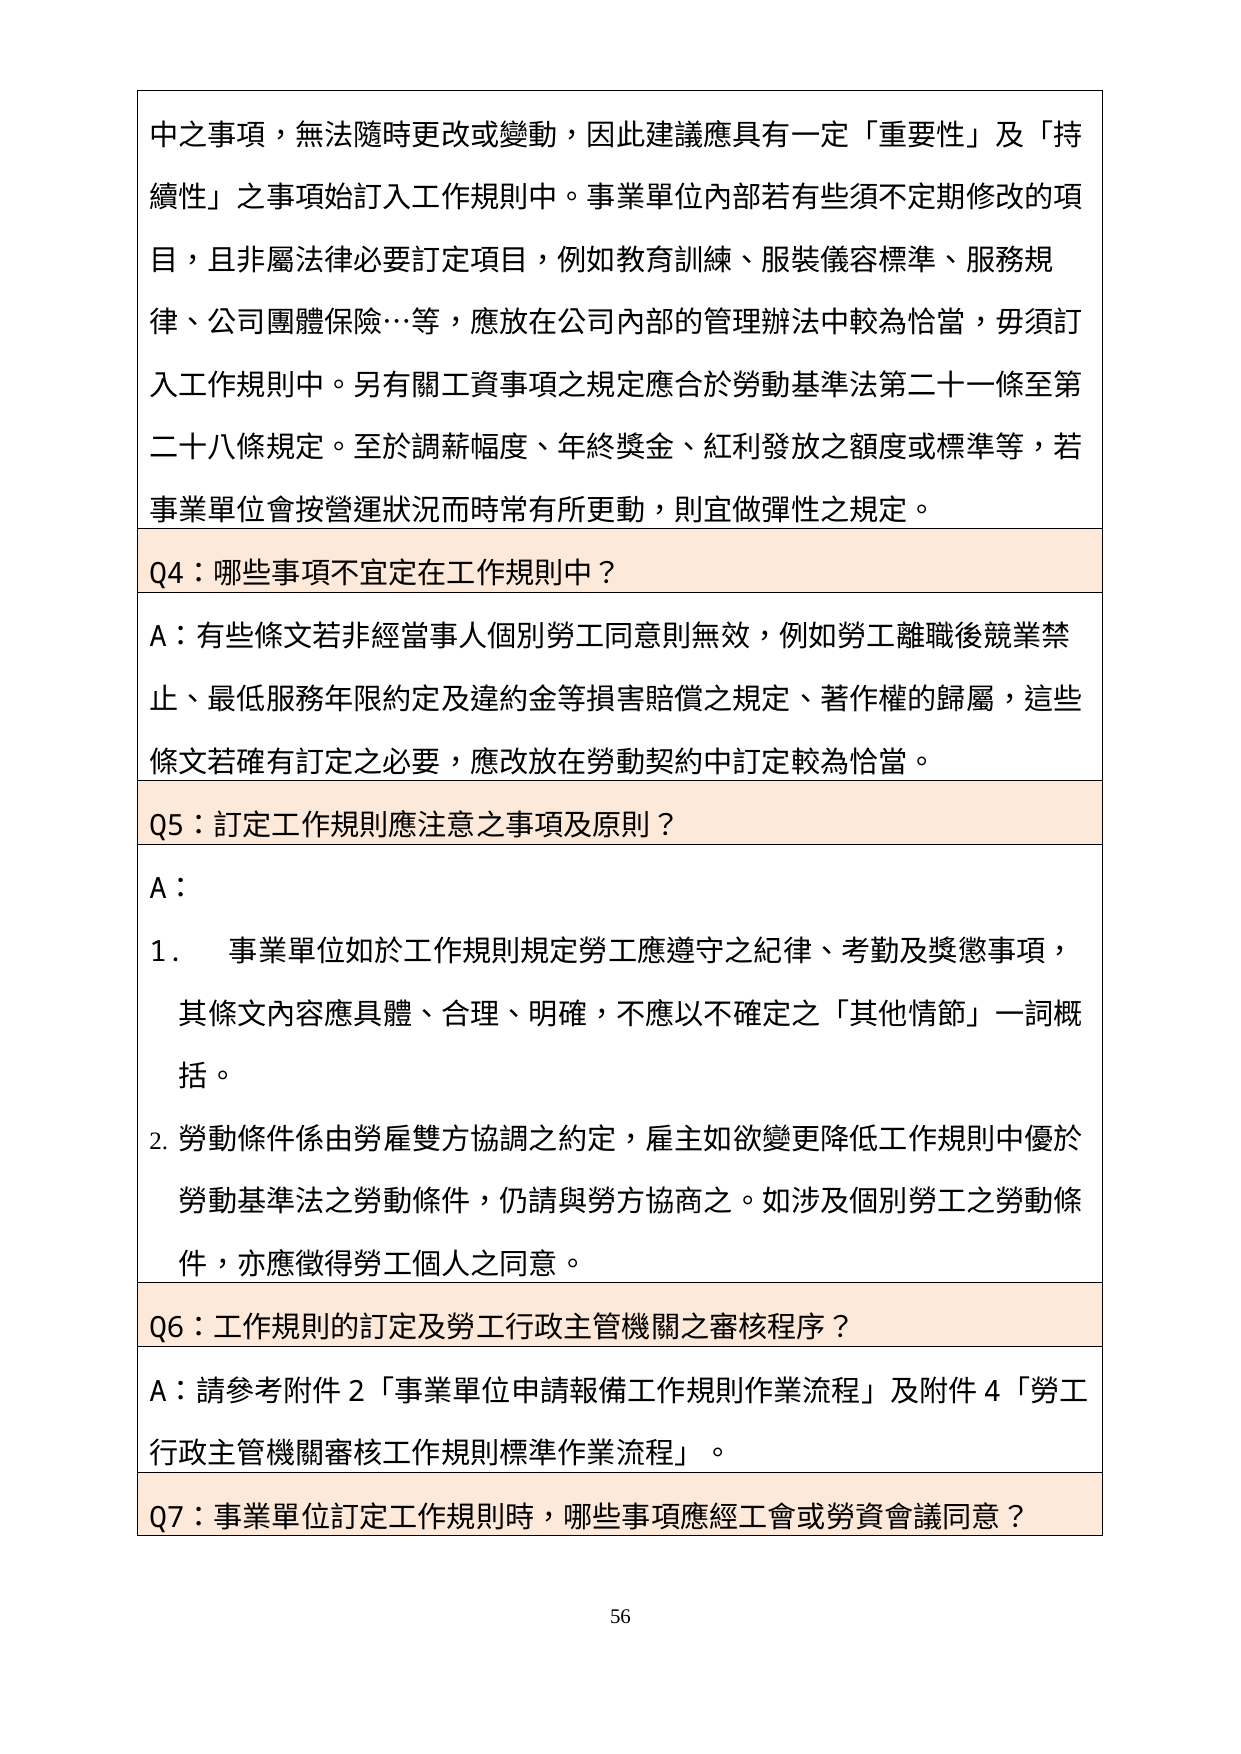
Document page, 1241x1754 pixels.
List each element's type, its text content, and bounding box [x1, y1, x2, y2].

table_cell 中之事項，無法隨時更改或變動，因此建議應具有一定「重要性」及「持續性」之事項始訂入工作規則中。事業單位內部若有些須不定期修改的項目，且非屬法律必要訂定項目，例如教育訓練、服裝儀容標準、服務規律、公司團體保險…等，應放在公司內部的管理辦法中較為恰當，毋須訂入工作規則中。另有關工資事項之規定應合於勞動基準法第二十一條至第二十八條規定。至於調薪幅度、年終獎金、紅利發放之額度或標準等，若事業單位會按營運狀況而時常有所更動，則宜做彈性之規定。 [138, 91, 1102, 528]
table_cell Q7：事業單位訂定工作規則時，哪些事項應經工會或勞資會議同意？ [138, 1473, 1102, 1535]
table_cell A：請參考附件2「事業單位申請報備工作規則作業流程」及附件4「勞工行政主管機關審核工作規則標準作業流程」。 [138, 1347, 1102, 1472]
table_cell A：有些條文若非經當事人個別勞工同意則無效，例如勞工離職後競業禁止、最低服務年限約定及違約金等損害賠償之規定、著作權的歸屬，這些條文若確有訂定之必要，應改放在勞動契約中訂定較為恰當。 [138, 593, 1102, 780]
table_cell A： 事業單位如於工作規則規定勞工應遵守之紀律、考勤及獎懲事項，其條文內容應具體、合理、明確，不應以不確定之「其他情節」一詞概括。 勞動條件係由勞雇雙方協調之約定，雇主如欲變更降低工作規則中優於勞動基準法之勞動條件，仍請與勞方協商之。如涉及個別勞工之勞動條件，亦應徵得勞工個人之同意。 [138, 845, 1102, 1282]
table_cell Q6：工作規則的訂定及勞工行政主管機關之審核程序？ [138, 1283, 1102, 1346]
table_cell Q4：哪些事項不宜定在工作規則中？ [138, 529, 1102, 592]
table_cell Q5：訂定工作規則應注意之事項及原則？ [138, 781, 1102, 844]
